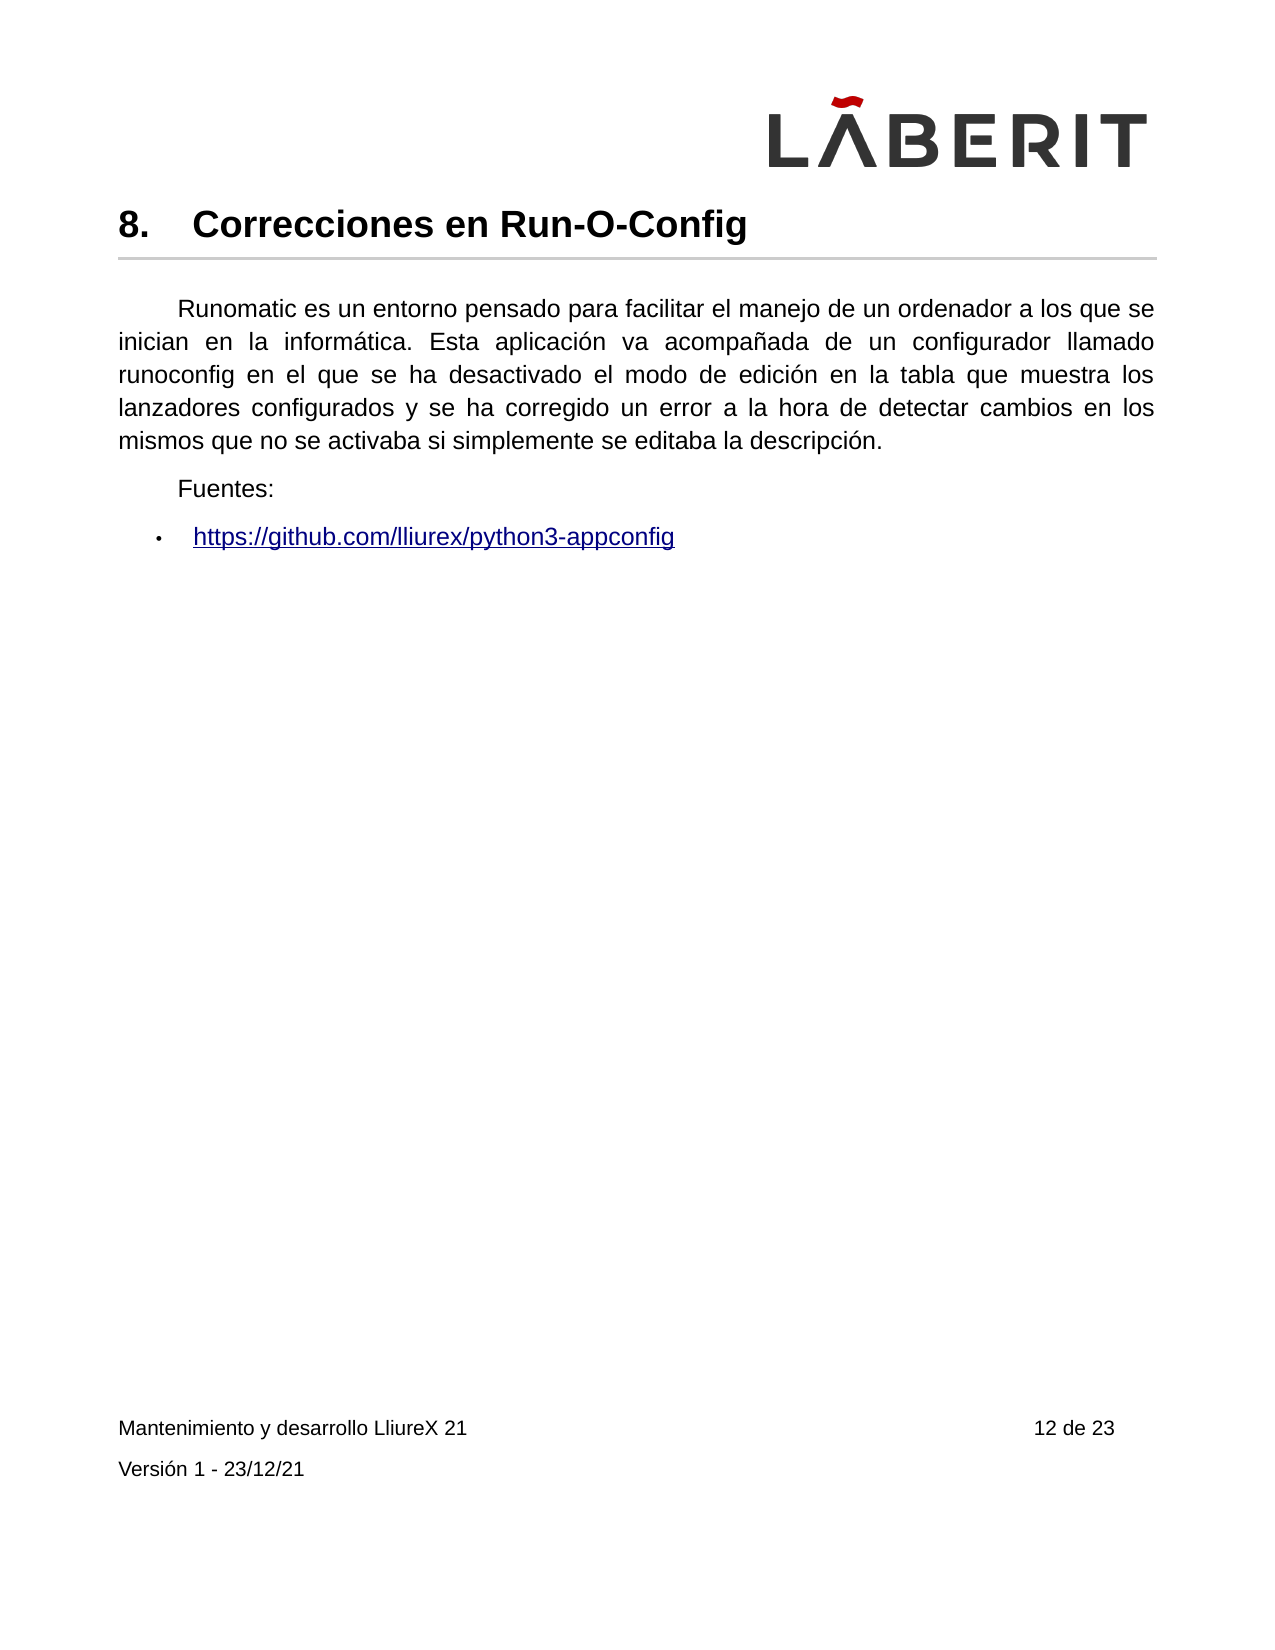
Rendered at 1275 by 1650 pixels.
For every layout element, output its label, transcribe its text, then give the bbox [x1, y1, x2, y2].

subtitle Correcciones en Run-O-Config [118, 202, 1157, 257]
picture [769, 96, 1147, 167]
text Runomatic es un entorno pensado para facilitar el manejo de un ordenador a los que se inician en la informática. Esta aplicación va acompañada de un configurador llamado runoconfig en el que se ha desactivado el modo de edición en la tabla que muestra los lanzadores configurados y se ha corregido un error a la hora de detectar cambios en los mismos que no se activaba si simplemente se editaba la descripción. [118, 294, 1157, 455]
list https://github.com/lliurex/python3-appconfig [156, 522, 1157, 550]
text Fuentes: [118, 474, 1157, 503]
